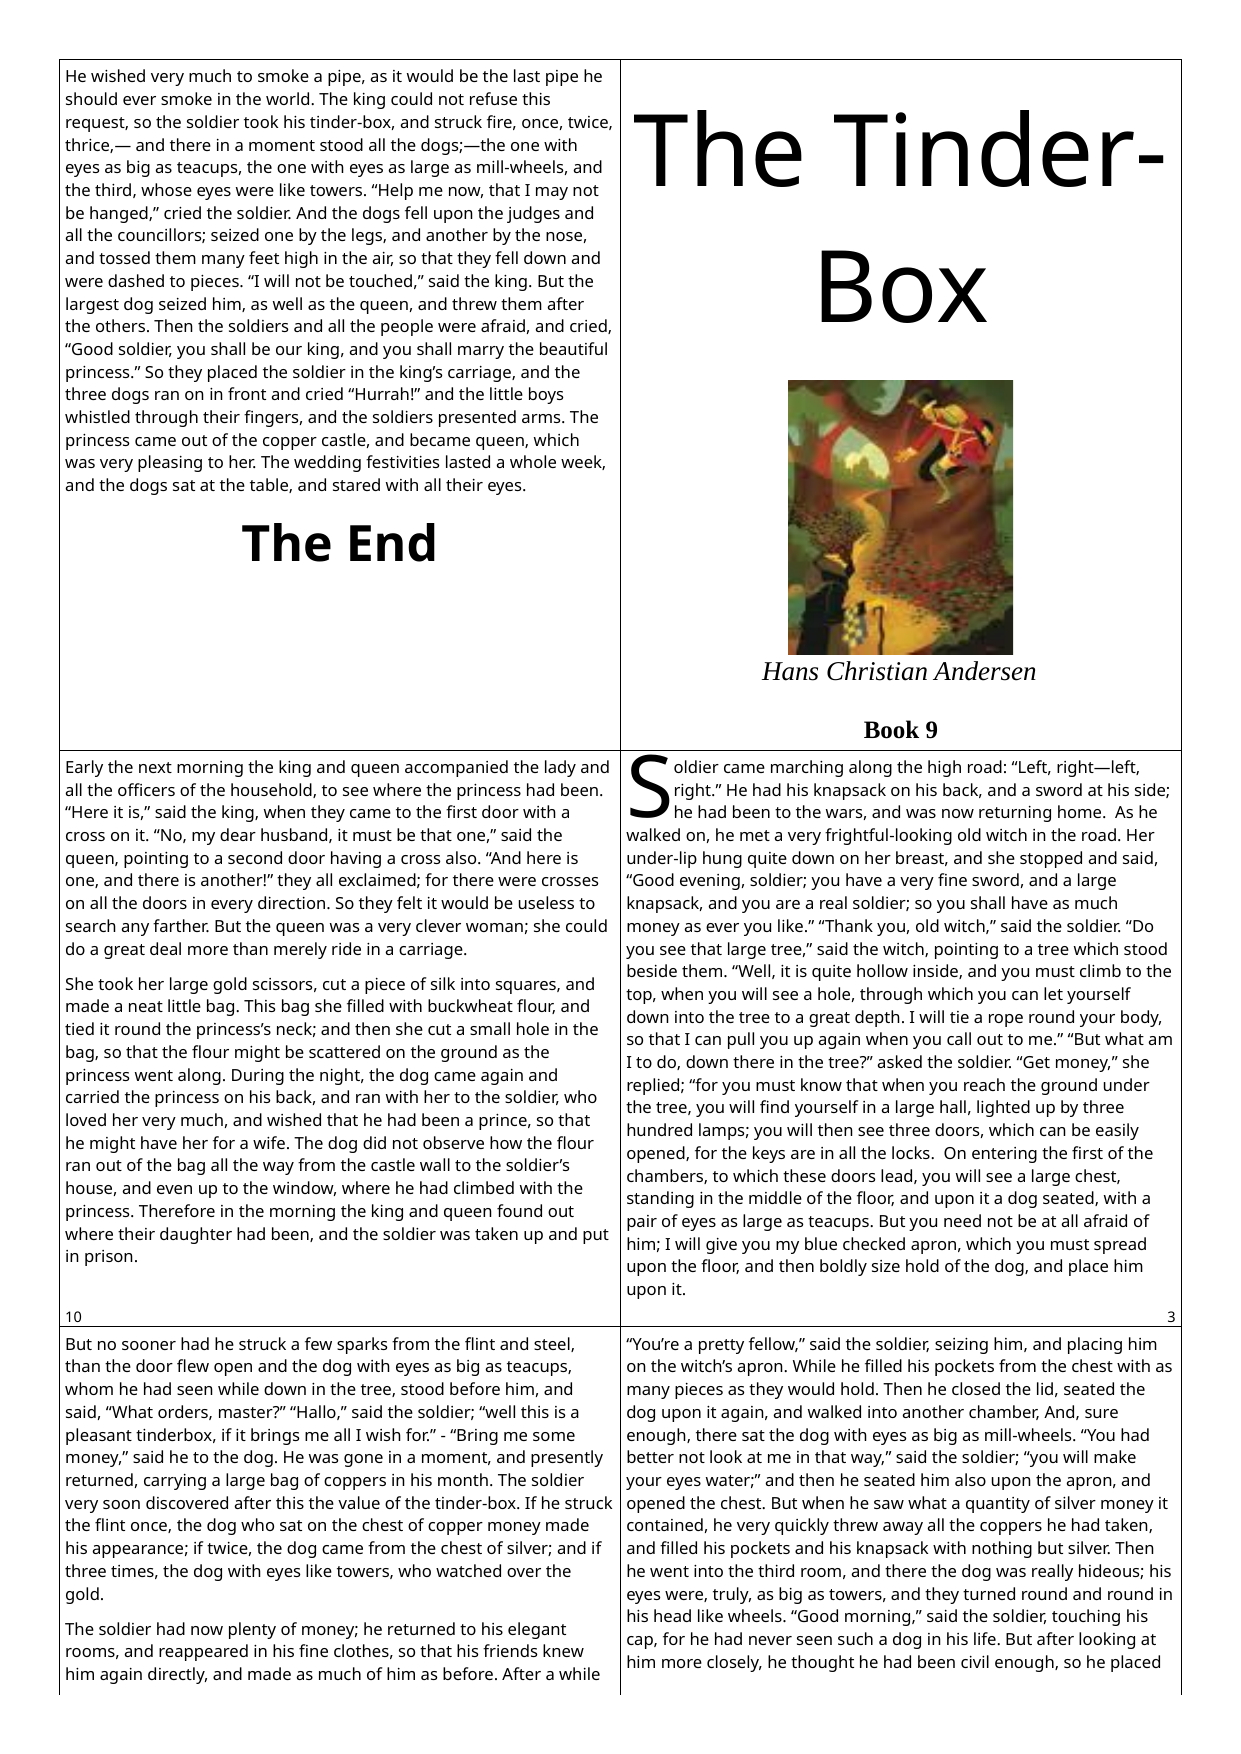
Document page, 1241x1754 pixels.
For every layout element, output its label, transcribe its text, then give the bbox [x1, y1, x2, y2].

table_cell “You’re a pretty fellow,” said the soldier, seizing him, and placing him on the witch’s apron. While he filled his pockets from the chest with as many pieces as they would hold. Then he closed the lid, seated the dog upon it again, and walked into another chamber, And, sure enough, there sat the dog with eyes as big as mill-wheels. “You had better not look at me in that way,” said the soldier; “you will make your eyes water;” and then he seated him also upon the apron, and opened the chest. But when he saw what a quantity of silver money it contained, he very quickly threw away all the coppers he had taken, and filled his pockets and his knapsack with nothing but silver. Then he went into the third room, and there the dog was really hideous; his eyes were, truly, as big as towers, and they turned round and round in his head like wheels. “Good morning,” said the soldier, touching his cap, for he had never seen such a dog in his life. But after looking at him more closely, he thought he had been civil enough, so he placed [621, 1327, 1181, 1695]
table_header The Tinder-Box Hans Christian Andersen Book 9 [621, 60, 1181, 749]
table_cell 3 [621, 1306, 1181, 1326]
table_cell But no sooner had he struck a few sparks from the flint and steel, than the door flew open and the dog with eyes as big as teacups, whom he had seen while down in the tree, stood before him, and said, “What orders, master?” “Hallo,” said the soldier; “well this is a pleasant tinderbox, if it brings me all I wish for.” - “Bring me some money,” said he to the dog. He was gone in a moment, and presently returned, carrying a large bag of coppers in his month. The soldier very soon discovered after this the value of the tinder-box. If he struck the flint once, the dog who sat on the chest of copper money made his appearance; if twice, the dog came from the chest of silver; and if three times, the dog with eyes like towers, who watched over the gold. The soldier had now plenty of money; he returned to his elegant rooms, and reappeared in his fine clothes, so that his friends knew him again directly, and made as much of him as before. After a while [60, 1327, 620, 1695]
table_cell Soldier came marching along the high road: “Left, right—left, right.” He had his knapsack on his back, and a sword at his side; he had been to the wars, and was now returning home. As he walked on, he met a very frightful-looking old witch in the road. Her under-lip hung quite down on her breast, and she stopped and said, “Good evening, soldier; you have a very fine sword, and a large knapsack, and you are a real soldier; so you shall have as much money as ever you like.” “Thank you, old witch,” said the soldier. “Do you see that large tree,” said the witch, pointing to a tree which stood beside them. “Well, it is quite hollow inside, and you must climb to the top, when you will see a hole, through which you can let yourself down into the tree to a great depth. I will tie a rope round your body, so that I can pull you up again when you call out to me.” “But what am I to do, down there in the tree?” asked the soldier. “Get money,” she replied; “for you must know that when you reach the ground under the tree, you will find yourself in a large hall, lighted up by three hundred lamps; you will then see three doors, which can be easily opened, for the keys are in all the locks. On entering the first of the chambers, to which these doors lead, you will see a large chest, standing in the middle of the floor, and upon it a dog seated, with a pair of eyes as large as teacups. But you need not be at all afraid of him; I will give you my blue checked apron, which you must spread upon the floor, and then boldly size hold of the dog, and place him upon it. [621, 751, 1181, 1306]
table_cell Early the next morning the king and queen accompanied the lady and all the officers of the household, to see where the princess had been. “Here it is,” said the king, when they came to the first door with a cross on it. “No, my dear husband, it must be that one,” said the queen, pointing to a second door having a cross also. “And here is one, and there is another!” they all exclaimed; for there were crosses on all the doors in every direction. So they felt it would be useless to search any farther. But the queen was a very clever woman; she could do a great deal more than merely ride in a carriage. She took her large gold scissors, cut a piece of silk into squares, and made a neat little bag. This bag she filled with buckwheat flour, and tied it round the princess’s neck; and then she cut a small hole in the bag, so that the flour might be scattered on the ground as the princess went along. During the night, the dog came again and carried the princess on his back, and ran with her to the soldier, who loved her very much, and wished that he had been a prince, so that he might have her for a wife. The dog did not observe how the flour ran out of the bag all the way from the castle wall to the soldier’s house, and even up to the window, where he had climbed with the princess. Therefore in the morning the king and queen found out where their daughter had been, and the soldier was taken up and put in prison. [60, 751, 620, 1306]
table_header He wished very much to smoke a pipe, as it would be the last pipe he should ever smoke in the world. The king could not refuse this request, so the soldier took his tinder-box, and struck fire, once, twice, thrice,— and there in a moment stood all the dogs;—the one with eyes as big as teacups, the one with eyes as large as mill-wheels, and the third, whose eyes were like towers. “Help me now, that I may not be hanged,” cried the soldier. And the dogs fell upon the judges and all the councillors; seized one by the legs, and another by the nose, and tossed them many feet high in the air, so that they fell down and were dashed to pieces. “I will not be touched,” said the king. But the largest dog seized him, as well as the queen, and threw them after the others. Then the soldiers and all the people were afraid, and cried, “Good soldier, you shall be our king, and you shall marry the beautiful princess.” So they placed the soldier in the king’s carriage, and the three dogs ran on in front and cried “Hurrah!” and the little boys whistled through their fingers, and the soldiers presented arms. The princess came out of the copper castle, and became queen, which was very pleasing to her. The wedding festivities lasted a whole week, and the dogs sat at the table, and stared with all their eyes. The End [60, 60, 620, 749]
picture [788, 380, 1014, 655]
table_cell 10 [60, 1306, 620, 1326]
